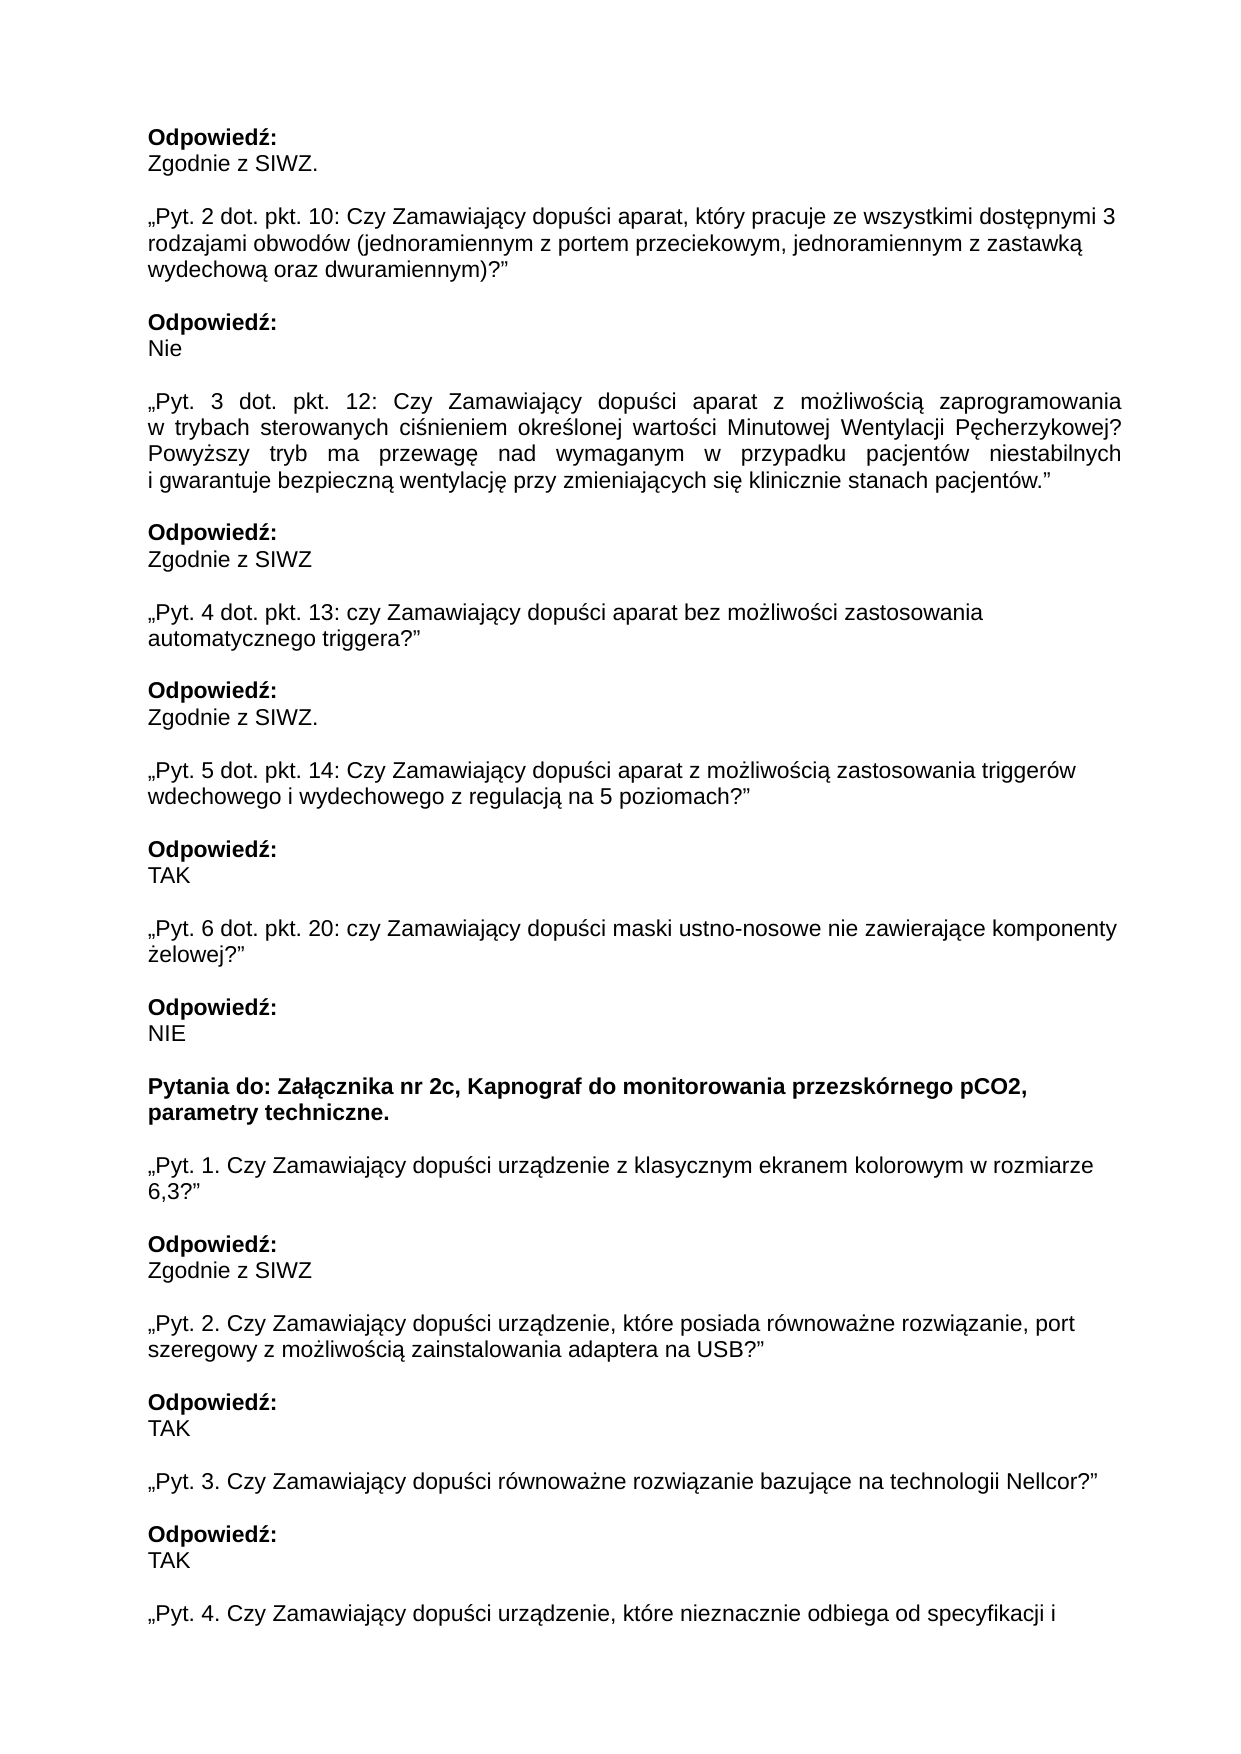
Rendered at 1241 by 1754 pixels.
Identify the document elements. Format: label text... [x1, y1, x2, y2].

text Zgodnie z SIWZ. [148, 704, 1122, 730]
text „Pyt. 1. Czy Zamawiający dopuści urządzenie z klasycznym ekranem kolorowym w rozmiarze 6,3?” [148, 1152, 1122, 1204]
text Pytania do: Załącznika nr 2c, Kapnograf do monitorowania przezskórnego pCO2, parametry techniczne. [148, 1073, 1122, 1126]
text Zgodnie z SIWZ [148, 1257, 1122, 1284]
text TAK [148, 1415, 1122, 1442]
text TAK [148, 862, 1122, 888]
text Odpowiedź: [148, 124, 1122, 150]
text Odpowiedź: [148, 836, 1122, 862]
text „Pyt. 3. Czy Zamawiający dopuści równoważne rozwiązanie bazujące na technologii Nellcor?” [148, 1468, 1122, 1494]
text „Pyt. 2 dot. pkt. 10: Czy Zamawiający dopuści aparat, który pracuje ze wszystkimi dostępnymi 3 rodzajami obwodów (jednoramiennym z portem przeciekowym, jednoramiennym z zastawką wydechową oraz dwuramiennym)?” [148, 203, 1122, 282]
text „Pyt. 2. Czy Zamawiający dopuści urządzenie, które posiada równoważne rozwiązanie, port szeregowy z możliwością zainstalowania adaptera na USB?” [148, 1310, 1122, 1363]
text NIE [148, 1020, 1122, 1046]
text „Pyt. 5 dot. pkt. 14: Czy Zamawiający dopuści aparat z możliwością zastosowania triggerów wdechowego i wydechowego z regulacją na 5 poziomach?” [148, 757, 1122, 809]
text „Pyt. 4. Czy Zamawiający dopuści urządzenie, które nieznacznie odbiega od specyfikacji i [148, 1600, 1122, 1626]
text TAK [148, 1547, 1122, 1573]
text Odpowiedź: [148, 519, 1122, 546]
text Odpowiedź: [148, 308, 1122, 335]
text „Pyt. 4 dot. pkt. 13: czy Zamawiający dopuści aparat bez możliwości zastosowania automatycznego triggera?” [148, 598, 1122, 651]
text Zgodnie z SIWZ [148, 546, 1122, 572]
text Odpowiedź: [148, 994, 1122, 1020]
text „Pyt. 6 dot. pkt. 20: czy Zamawiający dopuści maski ustno-nosowe nie zawierające komponenty żelowej?” [148, 915, 1122, 967]
text Odpowiedź: [148, 677, 1122, 704]
text Odpowiedź: [148, 1231, 1122, 1257]
text Odpowiedź: [148, 1521, 1122, 1547]
text Nie [148, 335, 1122, 361]
text „Pyt. 3 dot. pkt. 12: Czy Zamawiający dopuści aparat z możliwością zaprogramowania w trybach sterowanych ciśnieniem określonej wartości Minutowej Wentylacji Pęcherzykowej? Powyższy tryb ma przewagę nad wymaganym w przypadku pacjentów niestabilnych i gwarantuje bezpieczną wentylację przy zmieniających się klinicznie stanach pacjentów.” [148, 388, 1122, 493]
text Odpowiedź: [148, 1389, 1122, 1415]
text Zgodnie z SIWZ. [148, 150, 1122, 177]
